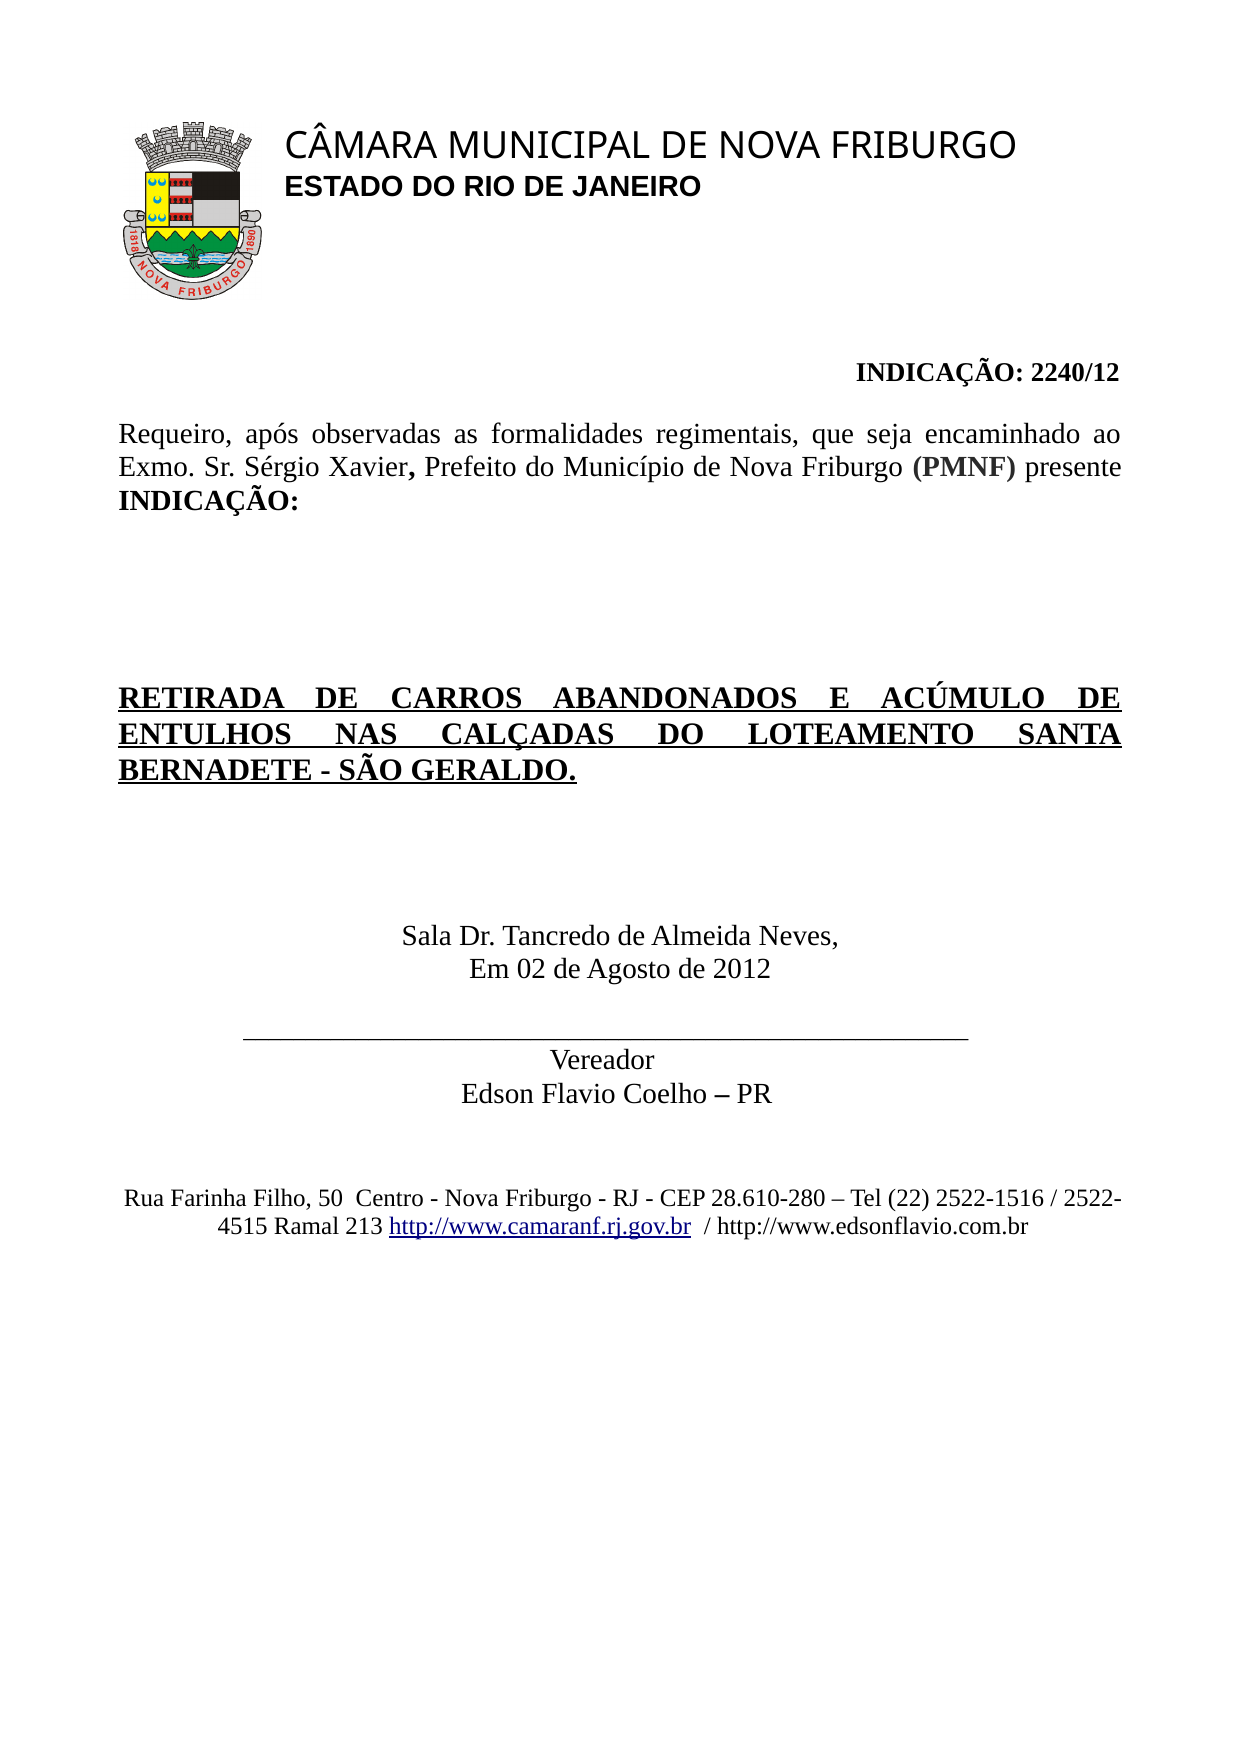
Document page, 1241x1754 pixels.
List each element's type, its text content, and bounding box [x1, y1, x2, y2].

text BERNADETE - SÃO GERALDO. [118, 748, 1122, 787]
text ENTULHOS NAS CALÇADAS DO LOTEAMENTO SANTA [118, 712, 1122, 746]
text Edson Flavio Coelho – PR [118, 1076, 1122, 1109]
text CÂMARA MUNICIPAL DE NOVA FRIBURGO ESTADO DO RIO DE JANEIRO [118, 118, 1122, 303]
text __________________________________________________________ [118, 1014, 1122, 1042]
text Rua Farinha Filho, 50 Centro - Nova Friburgo - RJ - CEP 28.610-280 – Tel (22) 2522-1516 / 2522-4515 Ramal 213 http://www.camaranf.rj.gov.br / http://www.edsonflavio.com.br [118, 1183, 1128, 1240]
text Requeiro, após observadas as formalidades regimentais, que seja encaminhado ao Exmo. Sr. Sérgio Xavier, Prefeito do Município de Nova Friburgo (PMNF) presente INDICAÇÃO: [118, 416, 1122, 517]
text RETIRADA DE CARROS ABANDONADOS E ACÚMULO DE [118, 679, 1122, 710]
text Vereador [118, 1042, 1122, 1076]
text INDICAÇÃO: 2240/12 [118, 356, 1122, 387]
text Sala Dr. Tancredo de Almeida Neves, [118, 918, 1122, 951]
text Em 02 de Agosto de 2012 [118, 951, 1122, 985]
